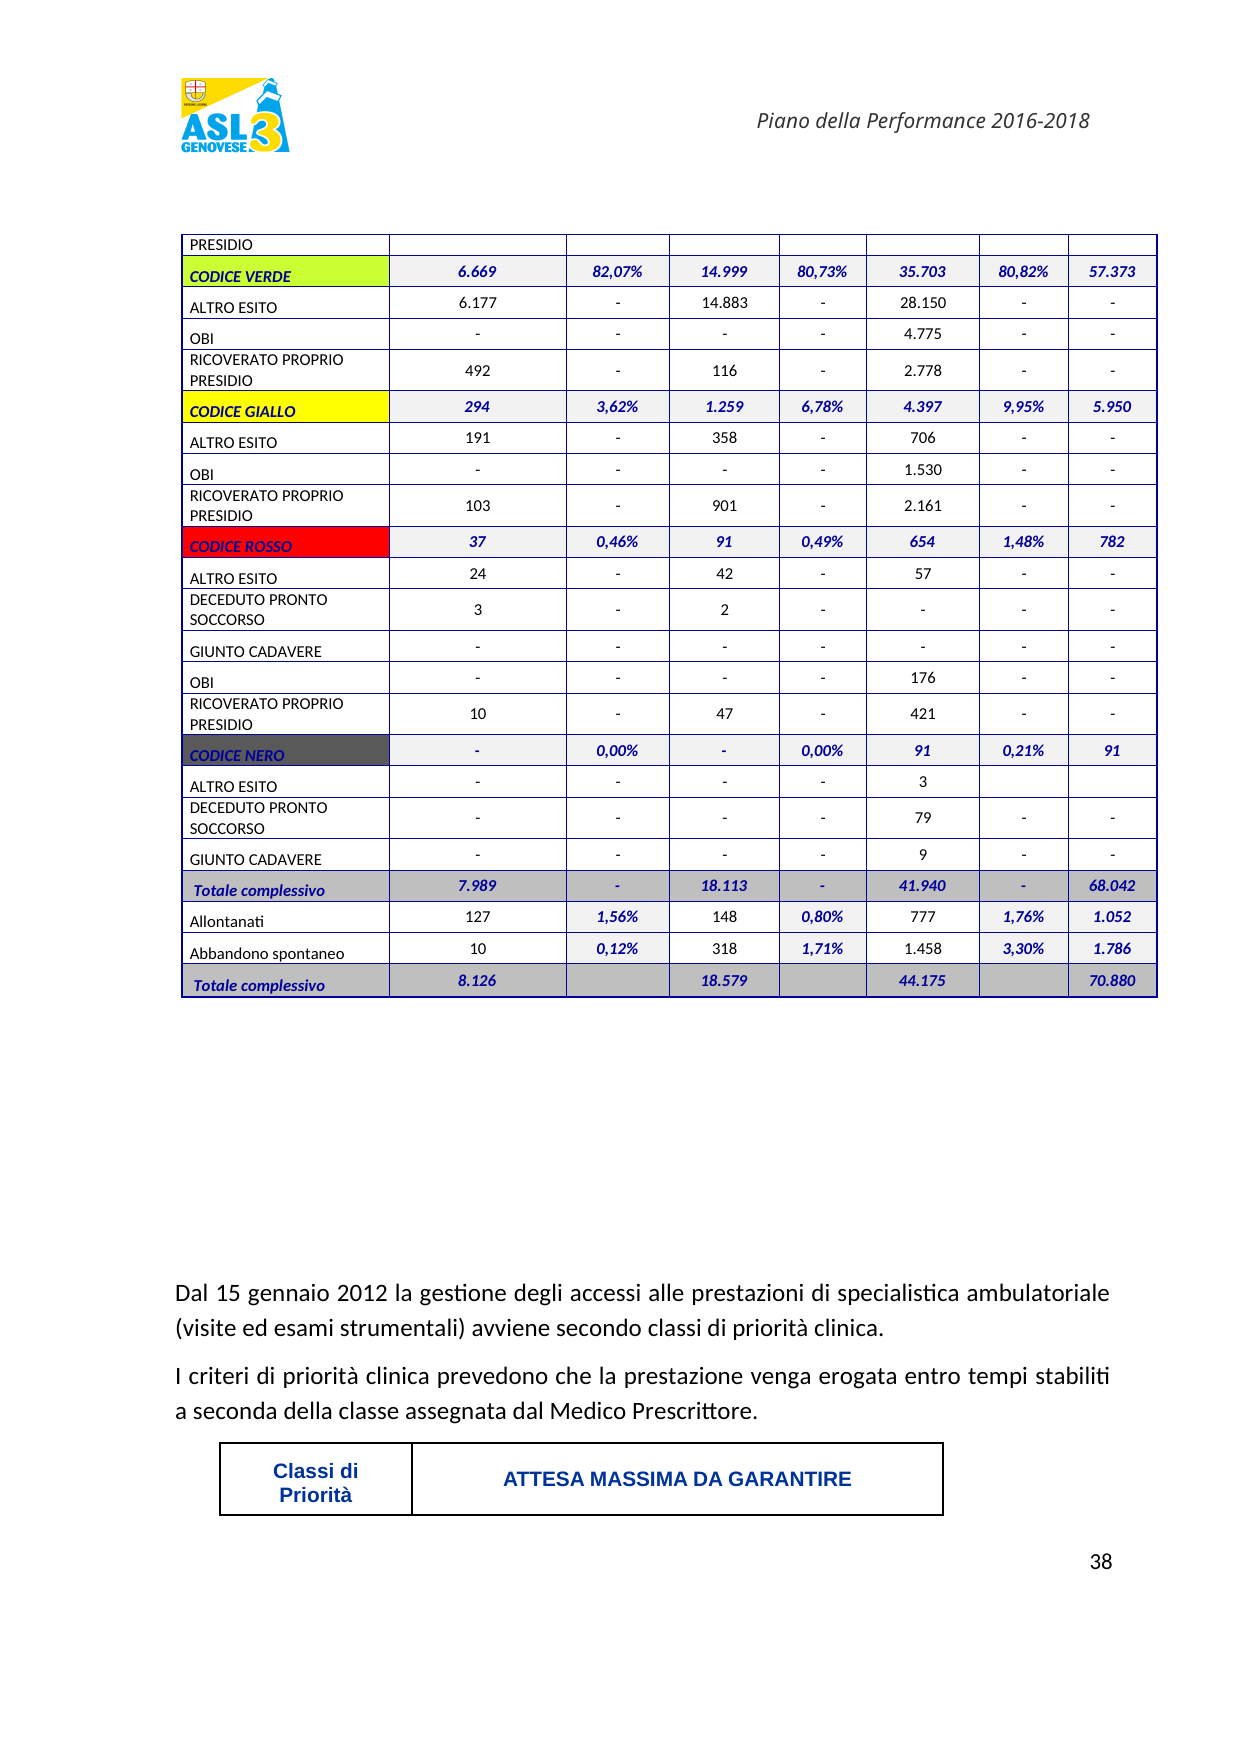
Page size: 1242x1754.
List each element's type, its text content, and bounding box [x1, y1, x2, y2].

table_cell 127 [390, 902, 566, 932]
table_cell - [567, 423, 669, 453]
table_cell [780, 964, 866, 996]
table_cell - [567, 589, 669, 630]
table_cell - [567, 839, 669, 869]
table_cell 1.530 [867, 454, 979, 484]
table_cell - [567, 485, 669, 526]
table_cell - [980, 558, 1068, 588]
table_cell 1,56% [567, 902, 669, 932]
table_cell - [1069, 798, 1156, 838]
table_cell - [1069, 589, 1156, 630]
table_cell - [1069, 694, 1156, 734]
table_cell 6.669 [390, 256, 566, 286]
table_cell - [390, 235, 566, 255]
table_cell - [980, 287, 1068, 317]
table_cell ALTRO ESITO [183, 287, 389, 317]
table_cell 5.950 [1069, 391, 1156, 422]
table_cell 41.940 [867, 871, 979, 901]
table_cell DECEDUTO PRONTO SOCCORSO [183, 798, 389, 838]
table_cell 9 [867, 839, 979, 869]
table_cell [980, 766, 1068, 797]
table_cell 3 [390, 589, 566, 630]
table_cell - [867, 589, 979, 630]
table_cell - [670, 454, 779, 484]
table_cell - [670, 662, 779, 692]
table_cell CODICE ROSSO [183, 527, 389, 557]
table_cell 706 [867, 423, 979, 453]
table_cell - [1069, 662, 1156, 692]
table_cell - [390, 662, 566, 692]
table_cell 68.042 [1069, 871, 1156, 901]
table_cell Abbandono spontaneo [183, 933, 389, 963]
table_cell 421 [867, 694, 979, 734]
table_cell - [980, 485, 1068, 526]
table_cell 2.161 [867, 485, 979, 526]
table_cell 2 [670, 589, 779, 630]
table_cell - [1069, 287, 1156, 317]
table_cell - [780, 350, 866, 390]
table_cell 654 [867, 527, 979, 557]
table_cell - [867, 631, 979, 661]
table_cell 3,30% [980, 933, 1068, 963]
table_cell - [980, 871, 1068, 901]
table_cell OBI [183, 319, 389, 349]
table_cell - [980, 350, 1068, 390]
table_cell - [567, 454, 669, 484]
table_cell DECEDUTO PRONTO SOCCORSO [183, 589, 389, 630]
table_cell - [780, 558, 866, 588]
table_cell 6.177 [390, 287, 566, 317]
table_cell 318 [670, 933, 779, 963]
table_cell - [670, 631, 779, 661]
table_cell - [670, 735, 779, 765]
table_cell 492 [390, 350, 566, 390]
table_cell - [390, 454, 566, 484]
table_cell 1.458 [867, 933, 979, 963]
table_cell ALTRO ESITO [183, 558, 389, 588]
table_cell - [780, 319, 866, 349]
table_cell 18.113 [670, 871, 779, 901]
table_cell 42 [670, 558, 779, 588]
table_cell - [780, 871, 866, 901]
table_cell - [390, 839, 566, 869]
table_cell RICOVERATO PROPRIO PRESIDIO [183, 350, 389, 390]
table_cell OBI [183, 454, 389, 484]
table_cell - [567, 766, 669, 797]
table_cell 82,07% [567, 256, 669, 286]
table_cell 14.999 [670, 256, 779, 286]
table_cell - [1069, 423, 1156, 453]
table_cell 116 [670, 350, 779, 390]
table_cell 782 [1069, 527, 1156, 557]
table_cell - [670, 235, 779, 255]
table_cell - [567, 558, 669, 588]
table_cell 0,12% [567, 933, 669, 963]
table_cell - [567, 631, 669, 661]
table_cell 14.883 [670, 287, 779, 317]
table_cell 0,49% [780, 527, 866, 557]
table_cell 777 [867, 902, 979, 932]
table_cell 1.052 [1069, 902, 1156, 932]
table_cell - [780, 235, 866, 255]
table_cell 91 [867, 735, 979, 765]
table_cell - [390, 766, 566, 797]
table_cell - [567, 235, 669, 255]
table_cell 18.579 [670, 964, 779, 996]
table_cell ALTRO ESITO [183, 423, 389, 453]
table_cell - [1069, 558, 1156, 588]
table_cell - [670, 766, 779, 797]
table_header Classi di Priorità [221, 1444, 411, 1514]
table_cell 10 [390, 694, 566, 734]
table_cell [867, 235, 979, 255]
table_cell - [980, 839, 1068, 869]
table_cell - [390, 798, 566, 838]
table_cell 3,62% [567, 391, 669, 422]
table_cell 0,00% [780, 735, 866, 765]
table_cell 294 [390, 391, 566, 422]
table_cell - [780, 798, 866, 838]
text Dal 15 gennaio 2012 la gestione degli accessi alle prestazioni di specialistica ambulatoriale (visite ed esami strumentali) avviene secondo classi di priorità clinica. [175, 1277, 1112, 1343]
table_cell - [980, 454, 1068, 484]
table_cell - [980, 589, 1068, 630]
table_cell - [980, 662, 1068, 692]
table_cell 24 [390, 558, 566, 588]
table_cell - [390, 631, 566, 661]
table_cell RICOVERATO PROPRIO PRESIDIO [183, 694, 389, 734]
table_cell - [567, 798, 669, 838]
table_cell 79 [867, 798, 979, 838]
table_cell - [1069, 631, 1156, 661]
table_cell ALTRO ESITO [183, 766, 389, 797]
table_cell 1,76% [980, 902, 1068, 932]
table_cell - [1069, 454, 1156, 484]
table_cell GIUNTO CADAVERE [183, 631, 389, 661]
table_cell 1.786 [1069, 933, 1156, 963]
table_cell - [390, 319, 566, 349]
table_cell 901 [670, 485, 779, 526]
table_cell - [980, 235, 1068, 255]
table_cell - [1069, 235, 1156, 255]
table_cell - [567, 350, 669, 390]
table_cell 47 [670, 694, 779, 734]
table_cell 358 [670, 423, 779, 453]
table_cell 8.126 [390, 964, 566, 996]
table_cell 2.778 [867, 350, 979, 390]
table_header ATTESA MASSIMA DA GARANTIRE [413, 1444, 942, 1514]
table_cell - [567, 871, 669, 901]
table_cell 1,71% [780, 933, 866, 963]
table_cell 0,21% [980, 735, 1068, 765]
table_cell 1.259 [670, 391, 779, 422]
table_cell 4.397 [867, 391, 979, 422]
table_cell 6,78% [780, 391, 866, 422]
table_cell - [780, 694, 866, 734]
table_cell 80,73% [780, 256, 866, 286]
table_cell - [780, 766, 866, 797]
table_cell 148 [670, 902, 779, 932]
table_cell - [780, 423, 866, 453]
table_cell - [780, 589, 866, 630]
table_cell - [980, 631, 1068, 661]
table_cell 1,48% [980, 527, 1068, 557]
table_cell 35.703 [867, 256, 979, 286]
table_cell 28.150 [867, 287, 979, 317]
table_cell 7.989 [390, 871, 566, 901]
table_cell - [780, 839, 866, 869]
table_cell - [567, 319, 669, 349]
table_cell - [980, 319, 1068, 349]
table_cell 103 [390, 485, 566, 526]
table_cell - [1069, 319, 1156, 349]
table_cell CODICE NERO [183, 735, 389, 765]
table_cell - [1069, 485, 1156, 526]
table_cell - [670, 839, 779, 869]
table_cell - [780, 631, 866, 661]
table_cell PRESIDIO [183, 235, 389, 255]
table_cell OBI [183, 662, 389, 692]
table_cell 91 [670, 527, 779, 557]
table_cell [1069, 766, 1156, 797]
table_cell 176 [867, 662, 979, 692]
text I criteri di priorità clinica prevedono che la prestazione venga erogata entro tempi stabiliti a seconda della classe assegnata dal Medico Prescrittore. [175, 1360, 1112, 1425]
table_cell - [980, 798, 1068, 838]
table_cell [567, 964, 669, 996]
table_cell 70.880 [1069, 964, 1156, 996]
table_cell RICOVERATO PROPRIO PRESIDIO [183, 485, 389, 526]
table_cell CODICE GIALLO [183, 391, 389, 422]
table_cell 0,46% [567, 527, 669, 557]
table_cell [980, 964, 1068, 996]
table_cell - [567, 287, 669, 317]
table_cell 9,95% [980, 391, 1068, 422]
table_cell 0,80% [780, 902, 866, 932]
table_cell - [780, 662, 866, 692]
table_cell 0,00% [567, 735, 669, 765]
table_cell - [980, 694, 1068, 734]
table_cell 4.775 [867, 319, 979, 349]
table_cell CODICE VERDE [183, 256, 389, 286]
table_cell - [780, 485, 866, 526]
table_cell 44.175 [867, 964, 979, 996]
table_cell 91 [1069, 735, 1156, 765]
table_cell - [390, 735, 566, 765]
table_cell - [1069, 350, 1156, 390]
table_cell - [670, 319, 779, 349]
table_cell - [670, 798, 779, 838]
table_cell Totale complessivo [183, 871, 389, 901]
table_cell 57.373 [1069, 256, 1156, 286]
table_cell Totale complessivo [183, 964, 389, 996]
table_cell - [567, 662, 669, 692]
table_cell - [980, 423, 1068, 453]
table_cell - [780, 287, 866, 317]
table_cell - [1069, 839, 1156, 869]
table_cell - [780, 454, 866, 484]
table_cell 57 [867, 558, 979, 588]
table_cell 80,82% [980, 256, 1068, 286]
table_cell GIUNTO CADAVERE [183, 839, 389, 869]
table_cell 37 [390, 527, 566, 557]
table_cell 10 [390, 933, 566, 963]
table_cell - [567, 694, 669, 734]
table_cell 191 [390, 423, 566, 453]
table_cell 3 [867, 766, 979, 797]
table_cell Allontanati [183, 902, 389, 932]
